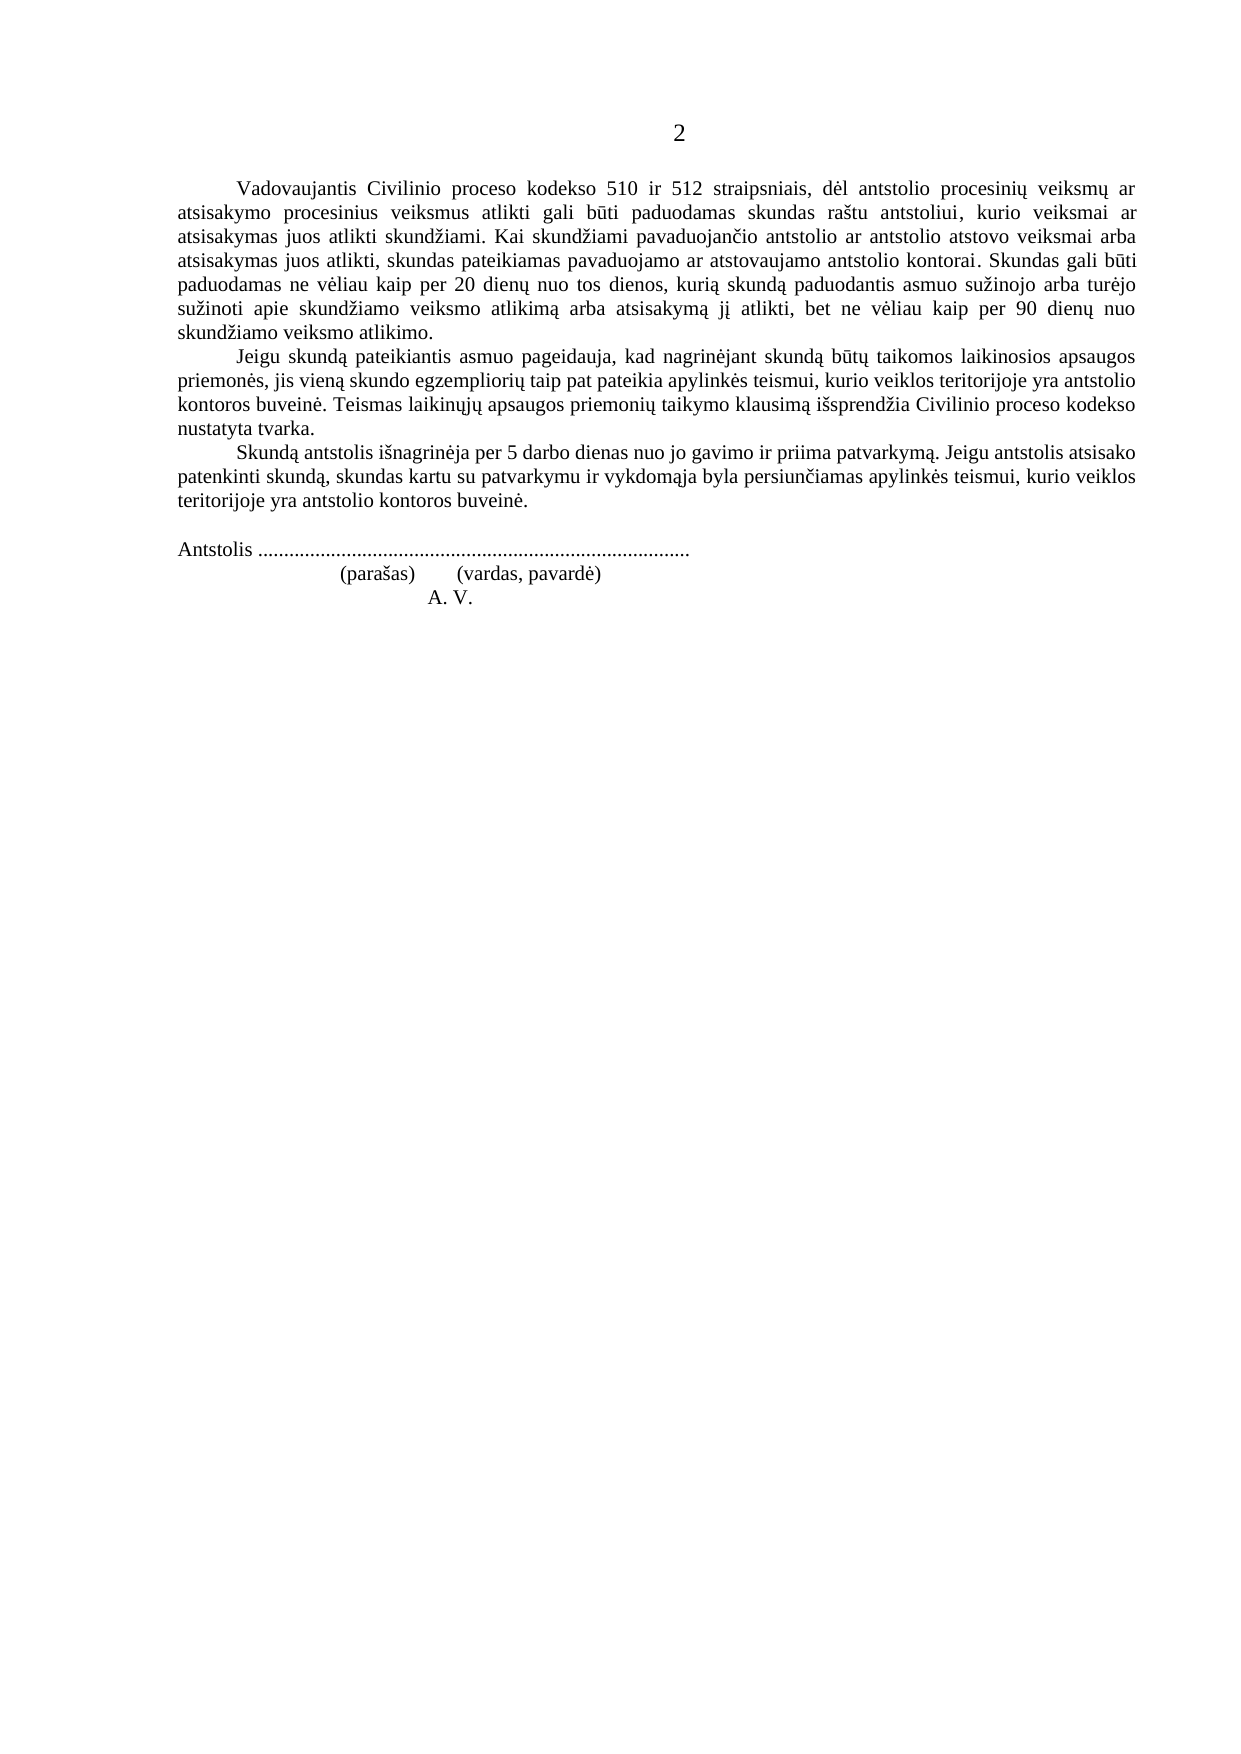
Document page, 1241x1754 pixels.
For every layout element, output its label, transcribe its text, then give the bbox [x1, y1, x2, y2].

text Vadovaujantis Civilinio proceso kodekso 510 ir 512 straipsniais, dėl antstolio procesinių veiksmų ar atsisakymo procesinius veiksmus atlikti gali būti paduodamas skundas raštu antstoliui, kurio veiksmai ar atsisakymas juos atlikti skundžiami. Kai skundžiami pavaduojančio antstolio ar antstolio atstovo veiksmai arba atsisakymas juos atlikti, skundas pateikiamas pavaduojamo ar atstovaujamo antstolio kontorai. Skundas gali būti paduodamas ne vėliau kaip per 20 dienų nuo tos dienos, kurią skundą paduodantis asmuo sužinojo arba turėjo sužinoti apie skundžiamo veiksmo atlikimą arba atsisakymą jį atlikti, bet ne vėliau kaip per 90 dienų nuo skundžiamo veiksmo atlikimo. [177, 176, 1137, 344]
text Jeigu skundą pateikiantis asmuo pageidauja, kad nagrinėjant skundą būtų taikomos laikinosios apsaugos priemonės, jis vieną skundo egzempliorių taip pat pateikia apylinkės teismui, kurio veiklos teritorijoje yra antstolio kontoros buveinė. Teismas laikinųjų apsaugos priemonių taikymo klausimą išsprendžia Civilinio proceso kodekso nustatyta tvarka. [177, 344, 1137, 440]
text A. V. [427, 585, 1181, 609]
text Skundą antstolis išnagrinėja per 5 darbo dienas nuo jo gavimo ir priima patvarkymą. Jeigu antstolis atsisako patenkinti skundą, skundas kartu su patvarkymu ir vykdomąja byla persiunčiamas apylinkės teismui, kurio veiklos teritorijoje yra antstolio kontoros buveinė. [177, 440, 1137, 512]
text Antstolis ................................................................................... [177, 537, 1181, 561]
text (parašas) (vardas, pavardė) [340, 561, 1181, 585]
